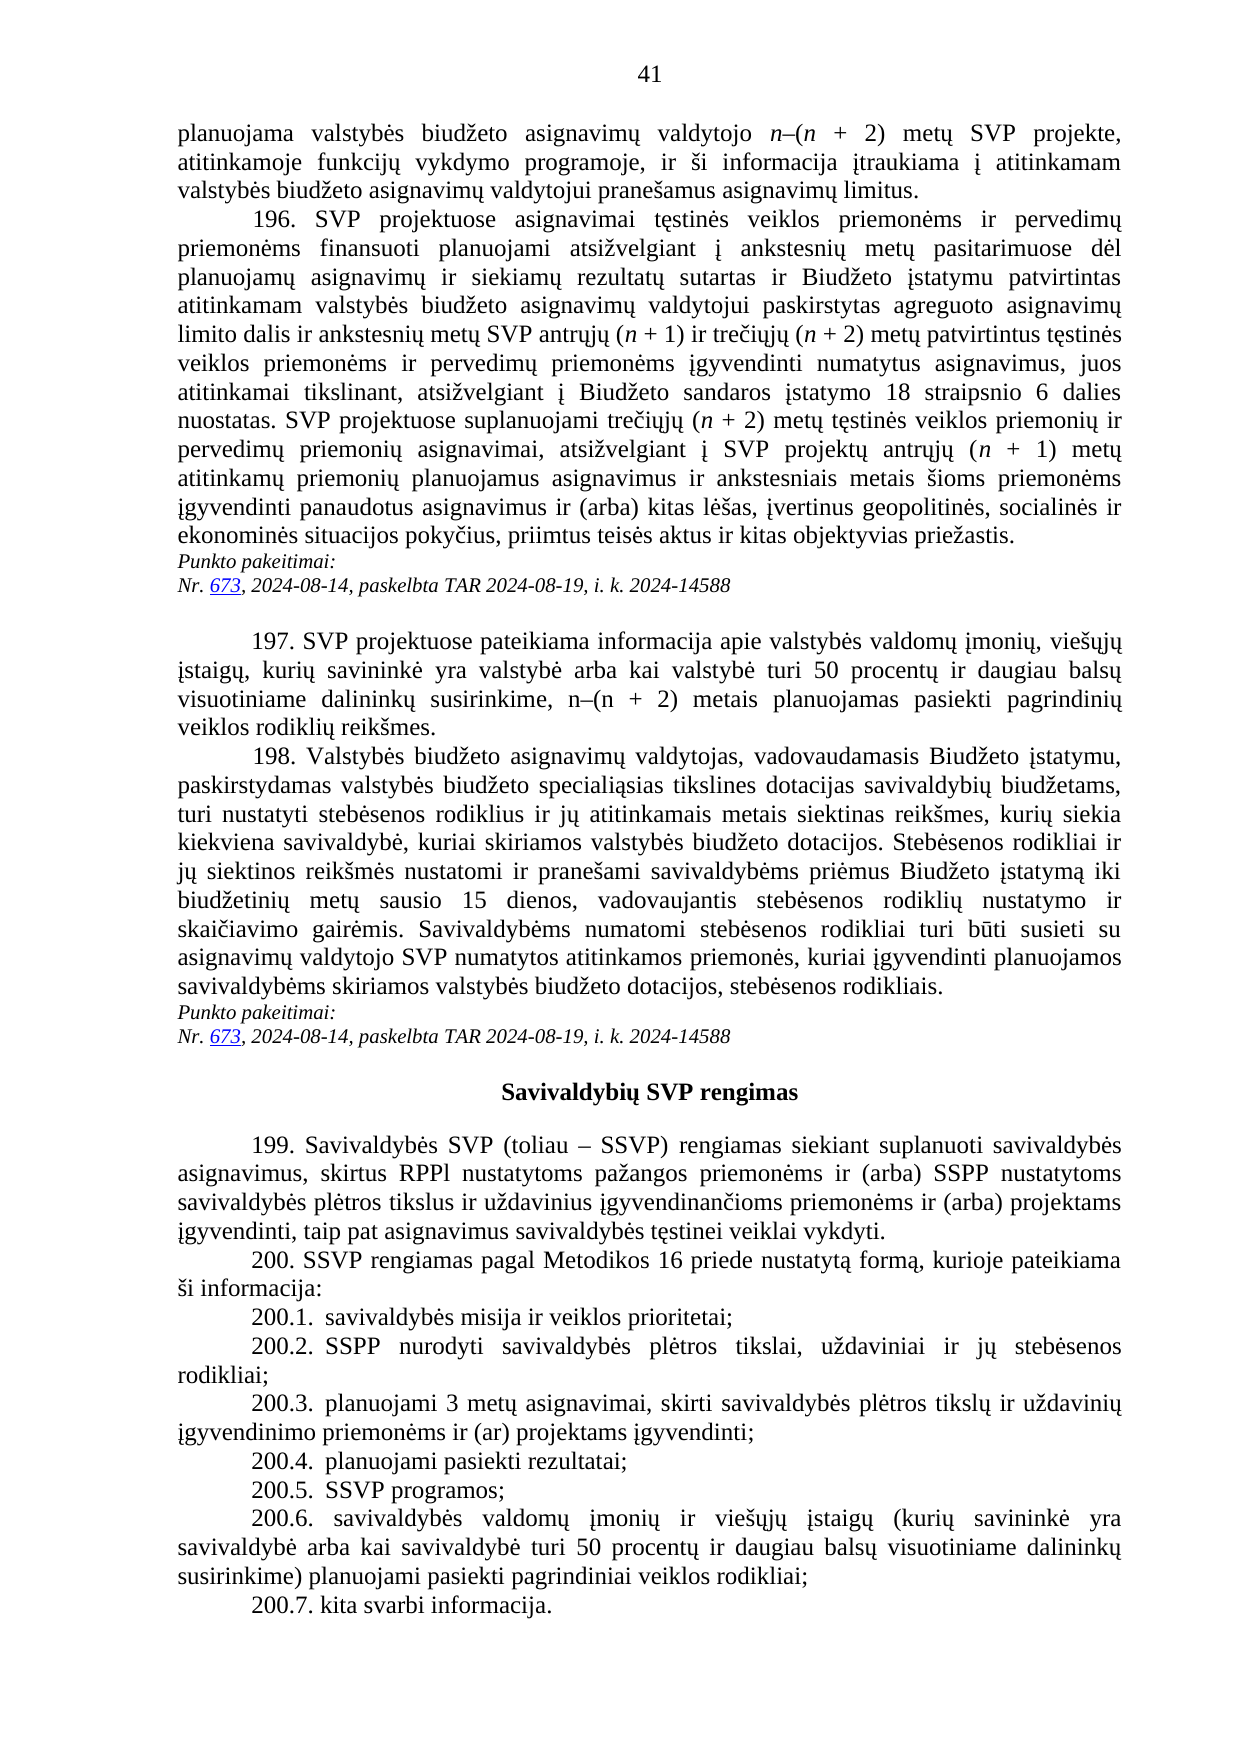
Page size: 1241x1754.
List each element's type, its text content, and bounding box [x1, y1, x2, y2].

text planuojama valstybės biudžeto asignavimų valdytojo n–(n + 2) metų SVP projekte, atitinkamoje funkcijų vykdymo programoje, ir ši informacija įtraukiama į atitinkamam valstybės biudžeto asignavimų valdytojui pranešamus asignavimų limitus. [177, 118, 1122, 204]
text 199. Savivaldybės SVP (toliau – SSVP) rengiamas siekiant suplanuoti savivaldybės asignavimus, skirtus RPPl nustatytoms pažangos priemonėms ir (arba) SSPP nustatytoms savivaldybės plėtros tikslus ir uždavinius įgyvendinančioms priemonėms ir (arba) projektams įgyvendinti, taip pat asignavimus savivaldybės tęstinei veiklai vykdyti. [177, 1130, 1122, 1245]
text 200.4. planuojami pasiekti rezultatai; [177, 1446, 1122, 1475]
text 200.6. savivaldybės valdomų įmonių ir viešųjų įstaigų (kurių savininkė yra savivaldybė arba kai savivaldybė turi 50 procentų ir daugiau balsų visuotiniame dalininkų susirinkime) planuojami pasiekti pagrindiniai veiklos rodikliai; [177, 1503, 1122, 1590]
text 200.7. kita svarbi informacija. [177, 1590, 1122, 1618]
text 200.1. savivaldybės misija ir veiklos prioritetai; [177, 1302, 1122, 1331]
text Punkto pakeitimai: [177, 1000, 1122, 1024]
text Punkto pakeitimai: [177, 549, 1122, 573]
text 200.3. planuojami 3 metų asignavimai, skirti savivaldybės plėtros tikslų ir uždavinių įgyvendinimo priemonėms ir (ar) projektams įgyvendinti; [177, 1388, 1122, 1446]
text 196. SVP projektuose asignavimai tęstinės veiklos priemonėms ir pervedimų priemonėms finansuoti planuojami atsižvelgiant į ankstesnių metų pasitarimuose dėl planuojamų asignavimų ir siekiamų rezultatų sutartas ir Biudžeto įstatymu patvirtintas atitinkamam valstybės biudžeto asignavimų valdytojui paskirstytas agreguoto asignavimų limito dalis ir ankstesnių metų SVP antrųjų (n + 1) ir trečiųjų (n + 2) metų patvirtintus tęstinės veiklos priemonėms ir pervedimų priemonėms įgyvendinti numatytus asignavimus, juos atitinkamai tikslinant, atsižvelgiant į Biudžeto sandaros įstatymo 18 straipsnio 6 dalies nuostatas. SVP projektuose suplanuojami trečiųjų (n + 2) metų tęstinės veiklos priemonių ir pervedimų priemonių asignavimai, atsižvelgiant į SVP projektų antrųjų (n + 1) metų atitinkamų priemonių planuojamus asignavimus ir ankstesniais metais šioms priemonėms įgyvendinti panaudotus asignavimus ir (arba) kitas lėšas, įvertinus geopolitinės, socialinės ir ekonominės situacijos pokyčius, priimtus teisės aktus ir kitas objektyvias priežastis. [177, 204, 1122, 549]
text Nr. 673, 2024-08-14, paskelbta TAR 2024-08-19, i. k. 2024-14588 [177, 1024, 1122, 1048]
subtitle Savivaldybių SVP rengimas [177, 1077, 1122, 1106]
text 200. SSVP rengiamas pagal Metodikos 16 priede nustatytą formą, kurioje pateikiama ši informacija: [177, 1245, 1122, 1302]
text 197. SVP projektuose pateikiama informacija apie valstybės valdomų įmonių, viešųjų įstaigų, kurių savininkė yra valstybė arba kai valstybė turi 50 procentų ir daugiau balsų visuotiniame dalininkų susirinkime, n–(n + 2) metais planuojamas pasiekti pagrindinių veiklos rodiklių reikšmes. [177, 626, 1122, 741]
text 198. Valstybės biudžeto asignavimų valdytojas, vadovaudamasis Biudžeto įstatymu, paskirstydamas valstybės biudžeto specialiąsias tikslines dotacijas savivaldybių biudžetams, turi nustatyti stebėsenos rodiklius ir jų atitinkamais metais siektinas reikšmes, kurių siekia kiekviena savivaldybė, kuriai skiriamos valstybės biudžeto dotacijos. Stebėsenos rodikliai ir jų siektinos reikšmės nustatomi ir pranešami savivaldybėms priėmus Biudžeto įstatymą iki biudžetinių metų sausio 15 dienos, vadovaujantis stebėsenos rodiklių nustatymo ir skaičiavimo gairėmis. Savivaldybėms numatomi stebėsenos rodikliai turi būti susieti su asignavimų valdytojo SVP numatytos atitinkamos priemonės, kuriai įgyvendinti planuojamos savivaldybėms skiriamos valstybės biudžeto dotacijos, stebėsenos rodikliais. [177, 741, 1122, 1000]
text 200.5. SSVP programos; [177, 1475, 1122, 1503]
text Nr. 673, 2024-08-14, paskelbta TAR 2024-08-19, i. k. 2024-14588 [177, 573, 1122, 597]
text 200.2. SSPP nurodyti savivaldybės plėtros tikslai, uždaviniai ir jų stebėsenos rodikliai; [177, 1331, 1122, 1388]
